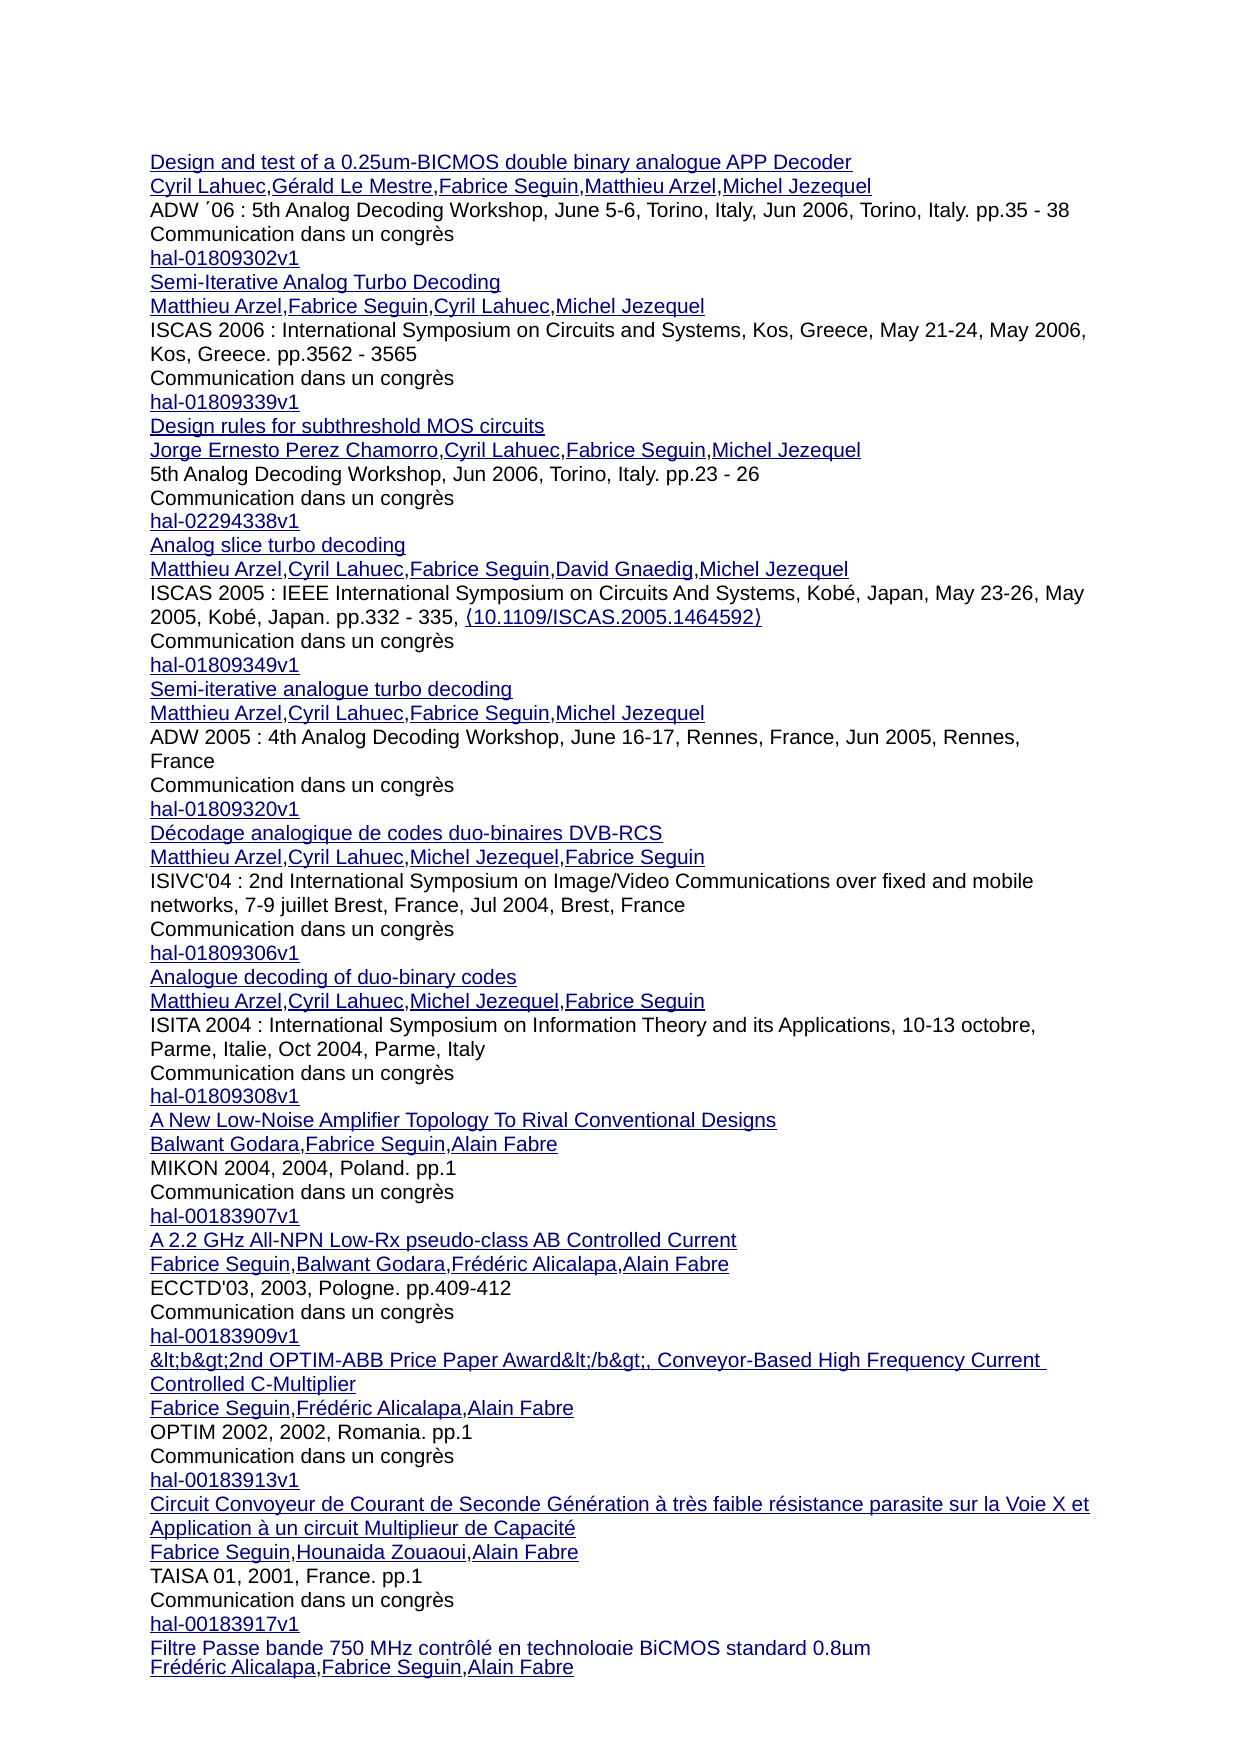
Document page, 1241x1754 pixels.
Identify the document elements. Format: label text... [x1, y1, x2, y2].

table_cell Semi-iterative analogue turbo decoding Matthieu Arzel,Cyril Lahuec,Fabrice Seguin,Michel Jezequel ADW 2005 : 4th Analog Decoding Workshop, June 16-17, Rennes, France, Jun 2005, Rennes, France Communication dans un congrès hal-01809320v1 [150, 677, 1090, 821]
table_cell A New Low-Noise Amplifier Topology To Rival Conventional Designs Balwant Godara,Fabrice Seguin,Alain Fabre MIKON 2004, 2004, Poland. pp.1 Communication dans un congrès hal-00183907v1 [150, 1108, 1090, 1228]
table_cell Filtre Passe bande 750 MHz contrôlé en technologie BiCMOS standard 0.8µm Frédéric Alicalapa,Fabrice Seguin,Alain Fabre [150, 1635, 1090, 1679]
table_cell Analogue decoding of duo-binary codes Matthieu Arzel,Cyril Lahuec,Michel Jezequel,Fabrice Seguin ISITA 2004 : International Symposium on Information Theory and its Applications, 10-13 octobre, Parme, Italie, Oct 2004, Parme, Italy Communication dans un congrès hal-01809308v1 [150, 965, 1090, 1108]
table_cell A 2.2 GHz All-NPN Low-Rx pseudo-class AB Controlled Current Fabrice Seguin,Balwant Godara,Frédéric Alicalapa,Alain Fabre ECCTD'03, 2003, Pologne. pp.409-412 Communication dans un congrès hal-00183909v1 [150, 1228, 1090, 1348]
table_cell Design rules for subthreshold MOS circuits Jorge Ernesto Perez Chamorro,Cyril Lahuec,Fabrice Seguin,Michel Jezequel 5th Analog Decoding Workshop, Jun 2006, Torino, Italy. pp.23 - 26 Communication dans un congrès hal-02294338v1 [150, 414, 1090, 533]
table_cell Design and test of a 0.25um-BICMOS double binary analogue APP Decoder Cyril Lahuec,Gérald Le Mestre,Fabrice Seguin,Matthieu Arzel,Michel Jezequel ADW ΄06 : 5th Analog Decoding Workshop, June 5-6, Torino, Italy, Jun 2006, Torino, Italy. pp.35 - 38 Communication dans un congrès hal-01809302v1 [150, 150, 1090, 270]
table_cell Application à un circuit Multiplieur de Capacité Fabrice Seguin,Hounaida Zouaoui,Alain Fabre TAISA 01, 2001, France. pp.1 Communication dans un congrès hal-00183917v1 [150, 1514, 1090, 1635]
table_cell Analog slice turbo decoding Matthieu Arzel,Cyril Lahuec,Fabrice Seguin,David Gnaedig,Michel Jezequel ISCAS 2005 : IEEE International Symposium on Circuits And Systems, Kobé, Japan, May 23-26, May 2005, Kobé, Japan. pp.332 - 335, ⟨10.1109/ISCAS.2005.1464592⟩ Communication dans un congrès hal-01809349v1 [150, 533, 1090, 677]
table_cell Circuit Convoyeur de Courant de Seconde Génération à très faible résistance parasite sur la Voie X et [150, 1492, 1090, 1513]
table_cell &lt;b&gt;2nd OPTIM-ABB Price Paper Award&lt;/b&gt;, Conveyor-Based High Frequency Current Controlled C-Multiplier Fabrice Seguin,Frédéric Alicalapa,Alain Fabre OPTIM 2002, 2002, Romania. pp.1 Communication dans un congrès hal-00183913v1 [150, 1348, 1090, 1492]
table_cell Décodage analogique de codes duo-binaires DVB-RCS Matthieu Arzel,Cyril Lahuec,Michel Jezequel,Fabrice Seguin ISIVC'04 : 2nd International Symposium on Image/Video Communications over fixed and mobile networks, 7-9 juillet Brest, France, Jul 2004, Brest, France Communication dans un congrès hal-01809306v1 [150, 821, 1090, 964]
table_cell Semi-Iterative Analog Turbo Decoding Matthieu Arzel,Fabrice Seguin,Cyril Lahuec,Michel Jezequel ISCAS 2006 : International Symposium on Circuits and Systems, Kos, Greece, May 21-24, May 2006, Kos, Greece. pp.3562 - 3565 Communication dans un congrès hal-01809339v1 [150, 270, 1090, 413]
